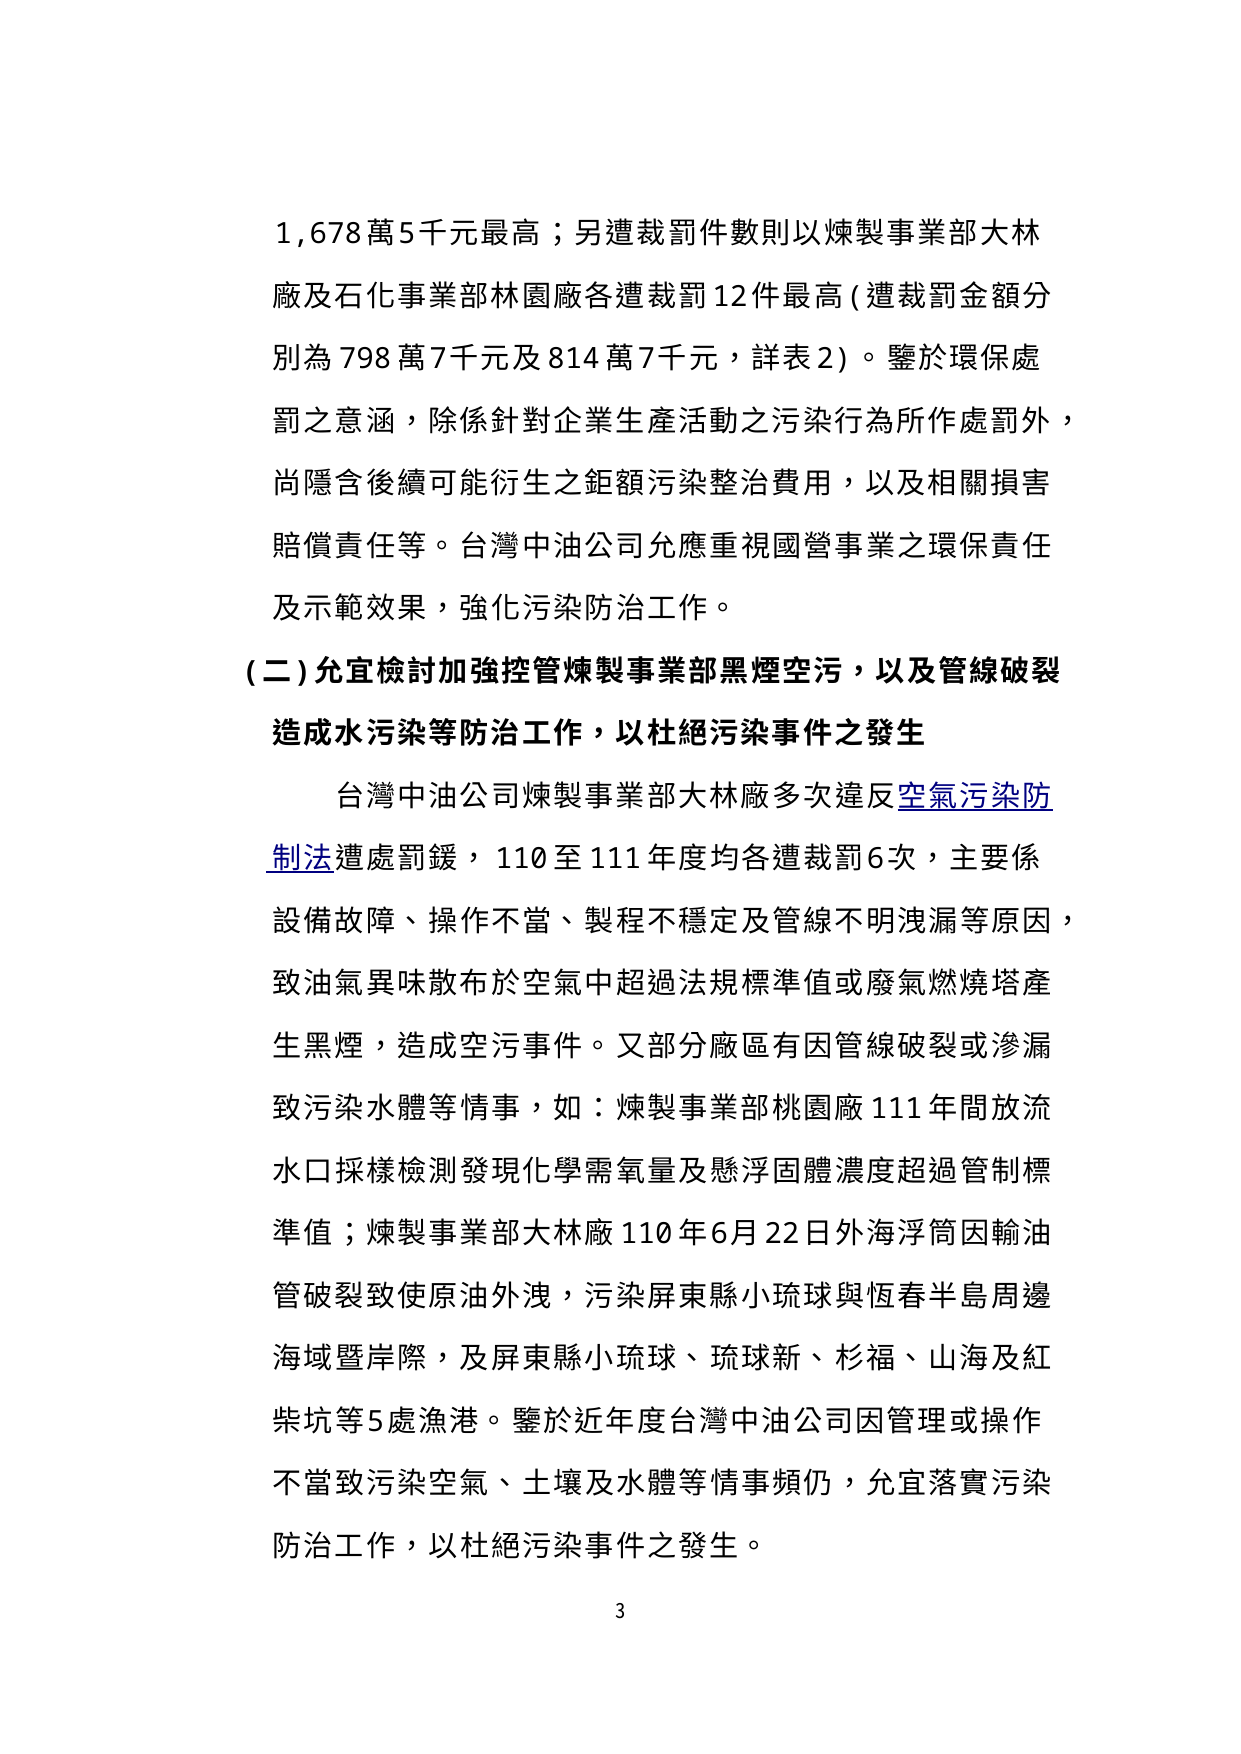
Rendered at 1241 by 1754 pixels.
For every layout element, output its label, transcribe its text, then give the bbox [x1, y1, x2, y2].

text 台灣中油公司煉製事業部大林廠多次違反空氣污染防制法遭處罰鍰，110至111年度均各遭裁罰6次，主要係設備故障、操作不當、製程不穩定及管線不明洩漏等原因，致油氣異味散布於空氣中超過法規標準值或廢氣燃燒塔產生黑煙，造成空污事件。又部分廠區有因管線破裂或滲漏致污染水體等情事，如：煉製事業部桃園廠111年間放流水口採樣檢測發現化學需氧量及懸浮固體濃度超過管制標準值；煉製事業部大林廠110年6月22日外海浮筒因輸油管破裂致使原油外洩，污染屏東縣小琉球與恆春半島周邊海域暨岸際，及屏東縣小琉球、琉球新、杉福、山海及紅柴坑等5處漁港。鑒於近年度台灣中油公司因管理或操作不當致污染空氣、土壤及水體等情事頻仍，允宜落實污染防治工作，以杜絕污染事件之發生。 [266, 752, 1063, 1564]
text (二)允宜檢討加強控管煉製事業部黑煙空污，以及管線破裂造成水污染等防治工作，以杜絕污染事件之發生 [236, 627, 1063, 752]
text 台灣中油公司因違反環保法規，110至111年度裁罰總件數45件，罰鍰總金額2,636萬2千元，其中111年度遭裁罰件數及金額分別為25件及1,792萬4千元。該期間以違反空氣污染防制法遭處罰鍰者計27件、裁罰金額計1,678萬5千元最高；另遭裁罰件數則以煉製事業部大林廠及石化事業部林園廠各遭裁罰12件最高(遭裁罰金額分別為798萬7千元及814萬7千元，詳表2)。鑒於環保處罰之意涵，除係針對企業生產活動之污染行為所作處罰外，尚隱含後續可能衍生之鉅額污染整治費用，以及相關損害賠償責任等。台灣中油公司允應重視國營事業之環保責任及示範效果，強化污染防治工作。 [266, 189, 1063, 627]
